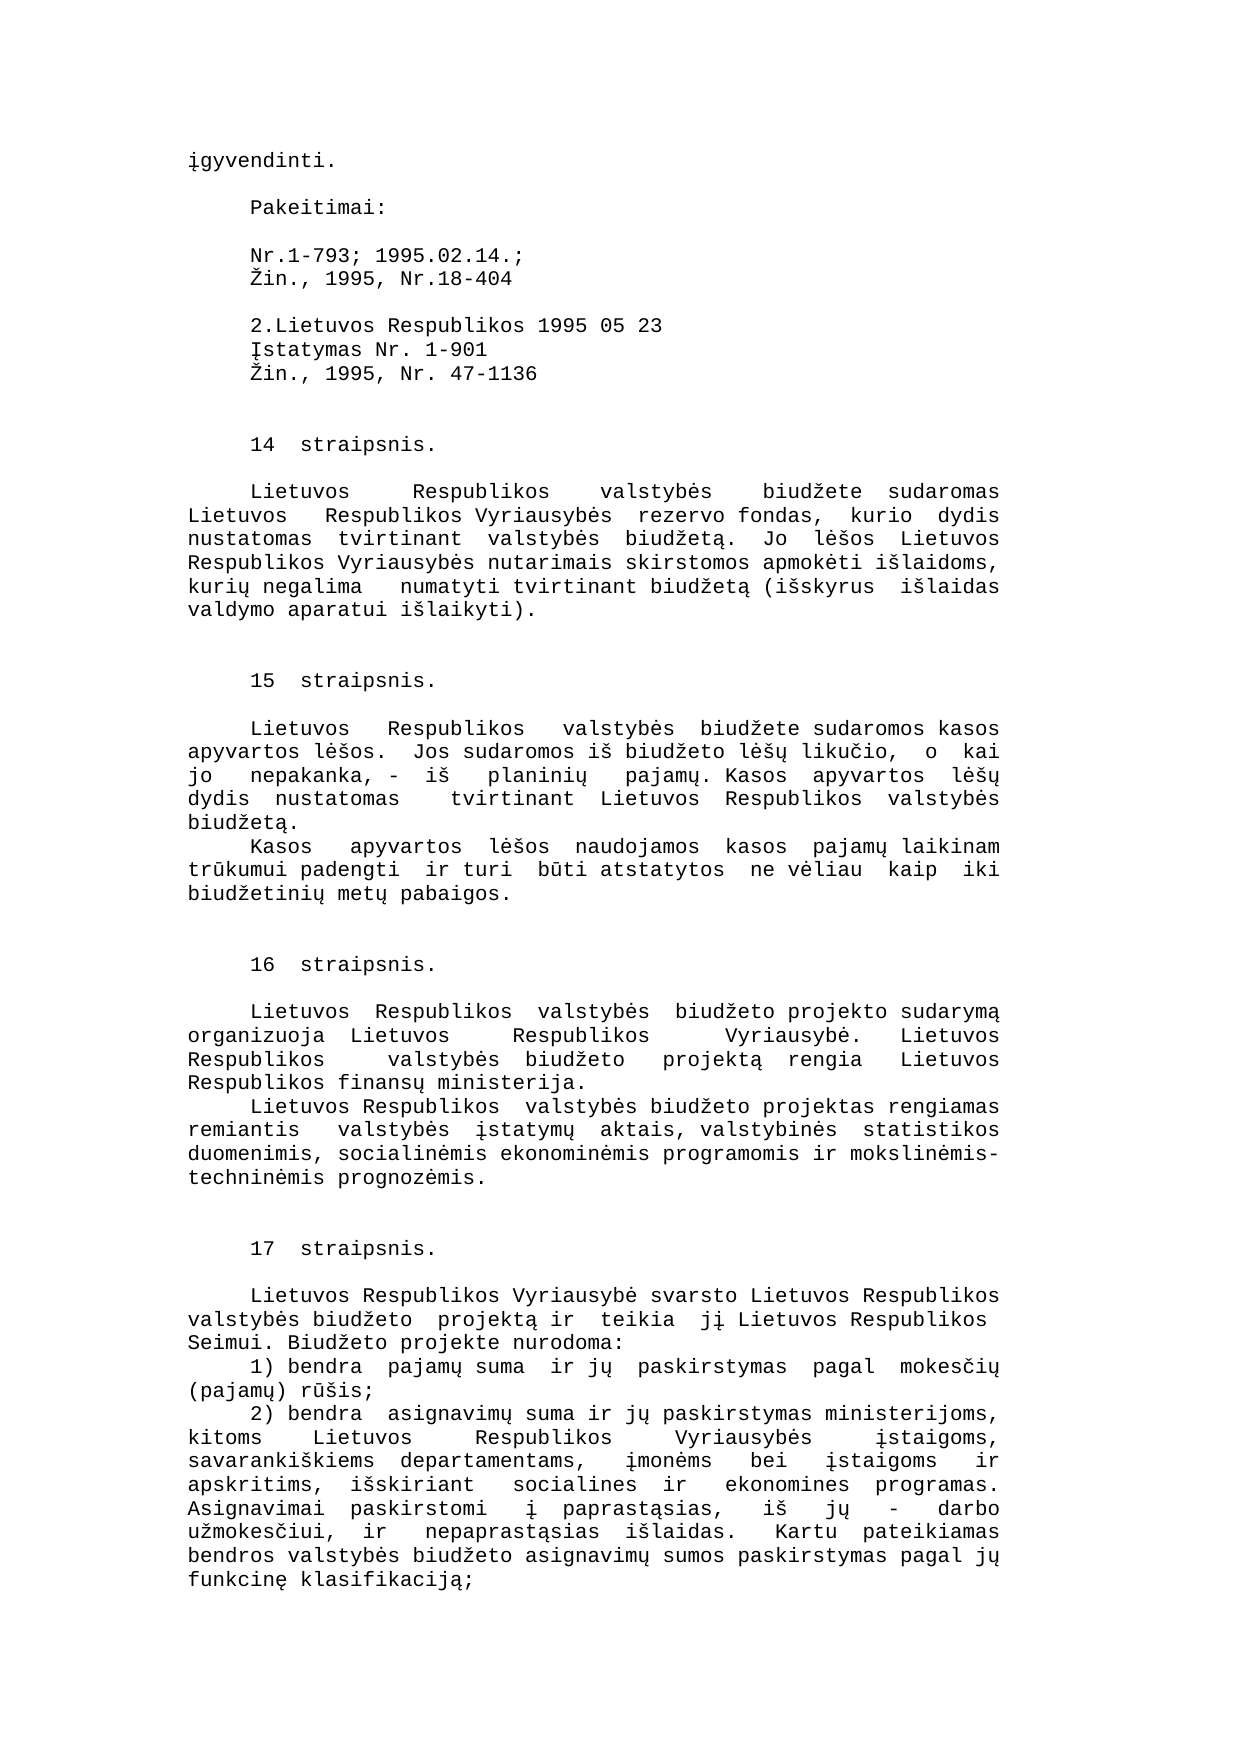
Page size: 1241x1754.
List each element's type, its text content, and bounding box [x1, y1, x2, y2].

text organizuoja Lietuvos Respublikos Vyriausybė. Lietuvos [187, 1025, 1053, 1048]
text valstybės biudžeto projektą ir teikia jį Lietuvos Respublikos [187, 1309, 1053, 1332]
text kurių negalima numatyti tvirtinant biudžetą (išskyrus išlaidas [187, 576, 1053, 599]
text kitoms Lietuvos Respublikos Vyriausybės įstaigoms, [187, 1427, 1053, 1451]
text Lietuvos Respublikos valstybės biudžete sudaromos kasos [187, 717, 1053, 741]
text savarankiškiems departamentams, įmonėms bei įstaigoms ir [187, 1451, 1053, 1474]
text Lietuvos Respublikos Vyriausybė svarsto Lietuvos Respublikos [187, 1285, 1053, 1309]
text Pakeitimai: [187, 197, 1053, 221]
text Kasos apyvartos lėšos naudojamos kasos pajamų laikinam [187, 836, 1053, 859]
text Seimui. Biudžeto projekte nurodoma: [187, 1332, 1053, 1356]
text Asignavimai paskirstomi į paprastąsias, iš jų - darbo [187, 1498, 1053, 1521]
text remiantis valstybės įstatymų aktais, valstybinės statistikos [187, 1119, 1053, 1143]
text 2.Lietuvos Respublikos 1995 05 23 [187, 316, 1053, 339]
text 14 straipsnis. [187, 434, 1053, 457]
text Lietuvos Respublikos valstybės biudžeto projekto sudarymą [187, 1001, 1053, 1025]
text apyvartos lėšos. Jos sudaromos iš biudžeto lėšų likučio, o kai [187, 741, 1053, 765]
text Lietuvos Respublikos valstybės biudžeto projektas rengiamas [187, 1096, 1053, 1119]
text jo nepakanka, - iš planinių pajamų. Kasos apyvartos lėšų [187, 765, 1053, 788]
text trūkumui padengti ir turi būti atstatytos ne vėliau kaip iki [187, 859, 1053, 883]
text valdymo aparatui išlaikyti). [187, 599, 1053, 623]
text dydis nustatomas tvirtinant Lietuvos Respublikos valstybės [187, 788, 1053, 812]
text užmokesčiui, ir nepaprastąsias išlaidas. Kartu pateikiamas [187, 1521, 1053, 1545]
text bendros valstybės biudžeto asignavimų sumos paskirstymas pagal jų [187, 1545, 1053, 1569]
text apskritims, išskiriant socialines ir ekonomines programas. [187, 1474, 1053, 1498]
text įgyvendinti. [187, 150, 1053, 174]
text 17 straipsnis. [187, 1238, 1053, 1261]
text 15 straipsnis. [187, 670, 1053, 694]
text 1) bendra pajamų suma ir jų paskirstymas pagal mokesčių [187, 1356, 1053, 1379]
text Respublikos valstybės biudžeto projektą rengia Lietuvos [187, 1048, 1053, 1072]
text Žin., 1995, Nr.18-404 [187, 268, 1053, 292]
text Lietuvos Respublikos Vyriausybės rezervo fondas, kurio dydis [187, 505, 1053, 528]
text 2) bendra asignavimų suma ir jų paskirstymas ministerijoms, [187, 1403, 1053, 1427]
text Respublikos Vyriausybės nutarimais skirstomos apmokėti išlaidoms, [187, 552, 1053, 576]
text Respublikos finansų ministerija. [187, 1072, 1053, 1096]
text Lietuvos Respublikos valstybės biudžete sudaromas [187, 481, 1053, 505]
text (pajamų) rūšis; [187, 1379, 1053, 1403]
text Įstatymas Nr. 1-901 [187, 339, 1053, 363]
text duomenimis, socialinėmis ekonominėmis programomis ir mokslinėmis- [187, 1143, 1053, 1167]
text funkcinę klasifikaciją; [187, 1569, 1053, 1592]
text nustatomas tvirtinant valstybės biudžetą. Jo lėšos Lietuvos [187, 528, 1053, 552]
text biudžetą. [187, 812, 1053, 836]
text Nr.1-793; 1995.02.14.; [187, 244, 1053, 268]
text 16 straipsnis. [187, 954, 1053, 978]
text biudžetinių metų pabaigos. [187, 883, 1053, 907]
text Žin., 1995, Nr. 47-1136 [187, 363, 1053, 386]
text techninėmis prognozėmis. [187, 1167, 1053, 1190]
